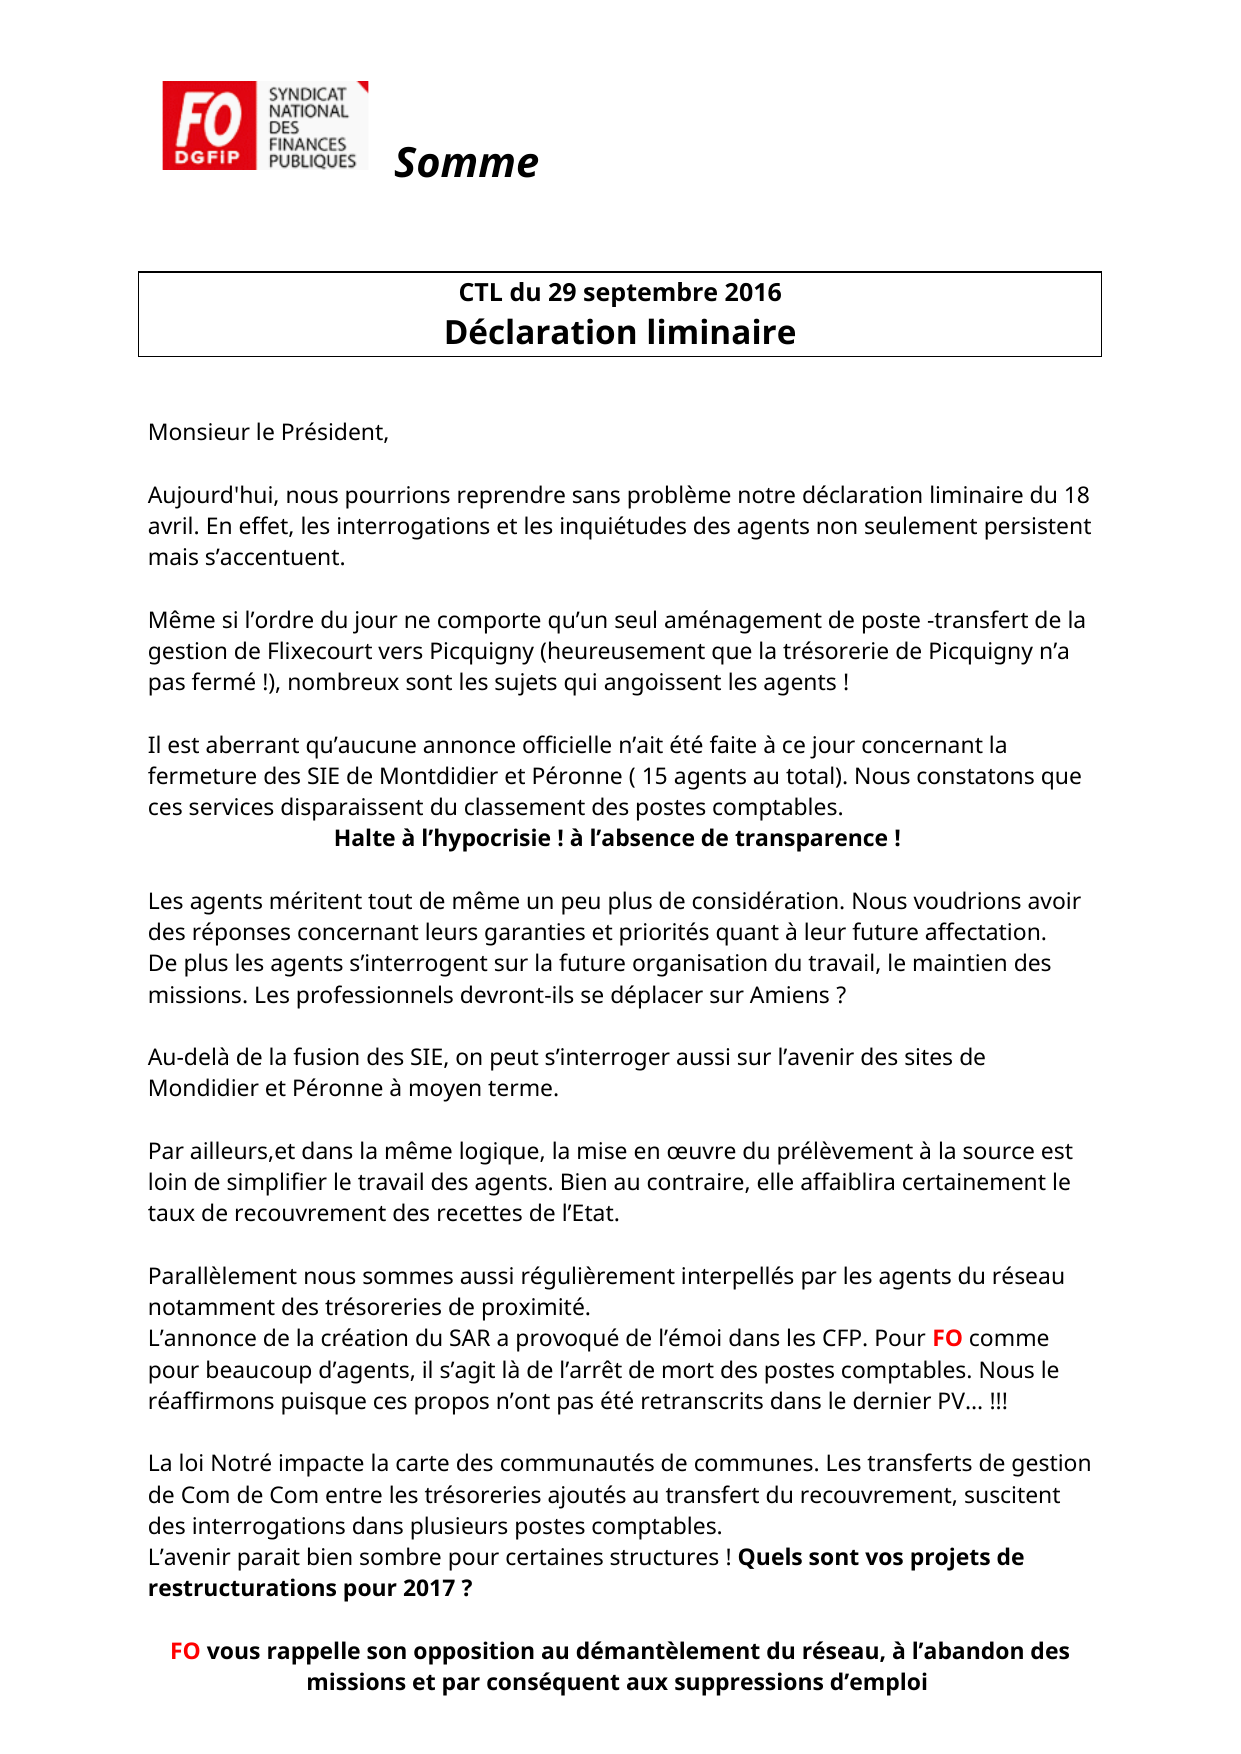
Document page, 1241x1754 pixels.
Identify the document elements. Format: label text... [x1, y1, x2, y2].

text Somme [148, 74, 1093, 189]
text Monsieur le Président, [148, 416, 1093, 447]
text De plus les agents s’interrogent sur la future organisation du travail, le maintien des missions. Les professionnels devront-ils se déplacer sur Amiens ? [148, 947, 1093, 1010]
text L’annonce de la création du SAR a provoqué de l’émoi dans les CFP. Pour FO comme pour beaucoup d’agents, il s’agit là de l’arrêt de mort des postes comptables. Nous le réaffirmons puisque ces propos n’ont pas été retranscrits dans le dernier PV… !!! [148, 1322, 1093, 1416]
text Parallèlement nous sommes aussi régulièrement interpellés par les agents du réseau notamment des trésoreries de proximité. [148, 1260, 1093, 1322]
text Aujourd'hui, nous pourrions reprendre sans problème notre déclaration liminaire du 18 avril. En effet, les interrogations et les inquiétudes des agents non seulement persistent mais s’accentuent. [148, 478, 1093, 572]
text FO vous rappelle son opposition au démantèlement du réseau, à l’abandon des missions et par conséquent aux suppressions d’emploi [148, 1635, 1093, 1697]
text Les agents méritent tout de même un peu plus de considération. Nous voudrions avoir des réponses concernant leurs garanties et priorités quant à leur future affectation. [148, 885, 1093, 947]
text Au-delà de la fusion des SIE, on peut s’interroger aussi sur l’avenir des sites de Mondidier et Péronne à moyen terme. [148, 1041, 1093, 1103]
text La loi Notré impacte la carte des communautés de communes. Les transferts de gestion de Com de Com entre les trésoreries ajoutés au transfert du recouvrement, suscitent des interrogations dans plusieurs postes comptables. [148, 1447, 1093, 1541]
text CTL du 29 septembre 2016 [139, 273, 1101, 306]
text Déclaration liminaire [139, 306, 1101, 356]
text Il est aberrant qu’aucune annonce officielle n’ait été faite à ce jour concernant la fermeture des SIE de Montdidier et Péronne ( 15 agents au total). Nous constatons que ces services disparaissent du classement des postes comptables. [148, 728, 1093, 822]
text L’avenir parait bien sombre pour certaines structures ! Quels sont vos projets de restructurations pour 2017 ? [148, 1541, 1093, 1603]
picture [162, 81, 369, 170]
text Halte à l’hypocrisie ! à l’absence de transparence ! [148, 822, 1093, 853]
text Même si l’ordre du jour ne comporte qu’un seul aménagement de poste -transfert de la gestion de Flixecourt vers Picquigny (heureusement que la trésorerie de Picquigny n’a pas fermé !), nombreux sont les sujets qui angoissent les agents ! [148, 603, 1093, 697]
text Par ailleurs,et dans la même logique, la mise en œuvre du prélèvement à la source est loin de simplifier le travail des agents. Bien au contraire, elle affaiblira certainement le taux de recouvrement des recettes de l’Etat. [148, 1135, 1093, 1228]
